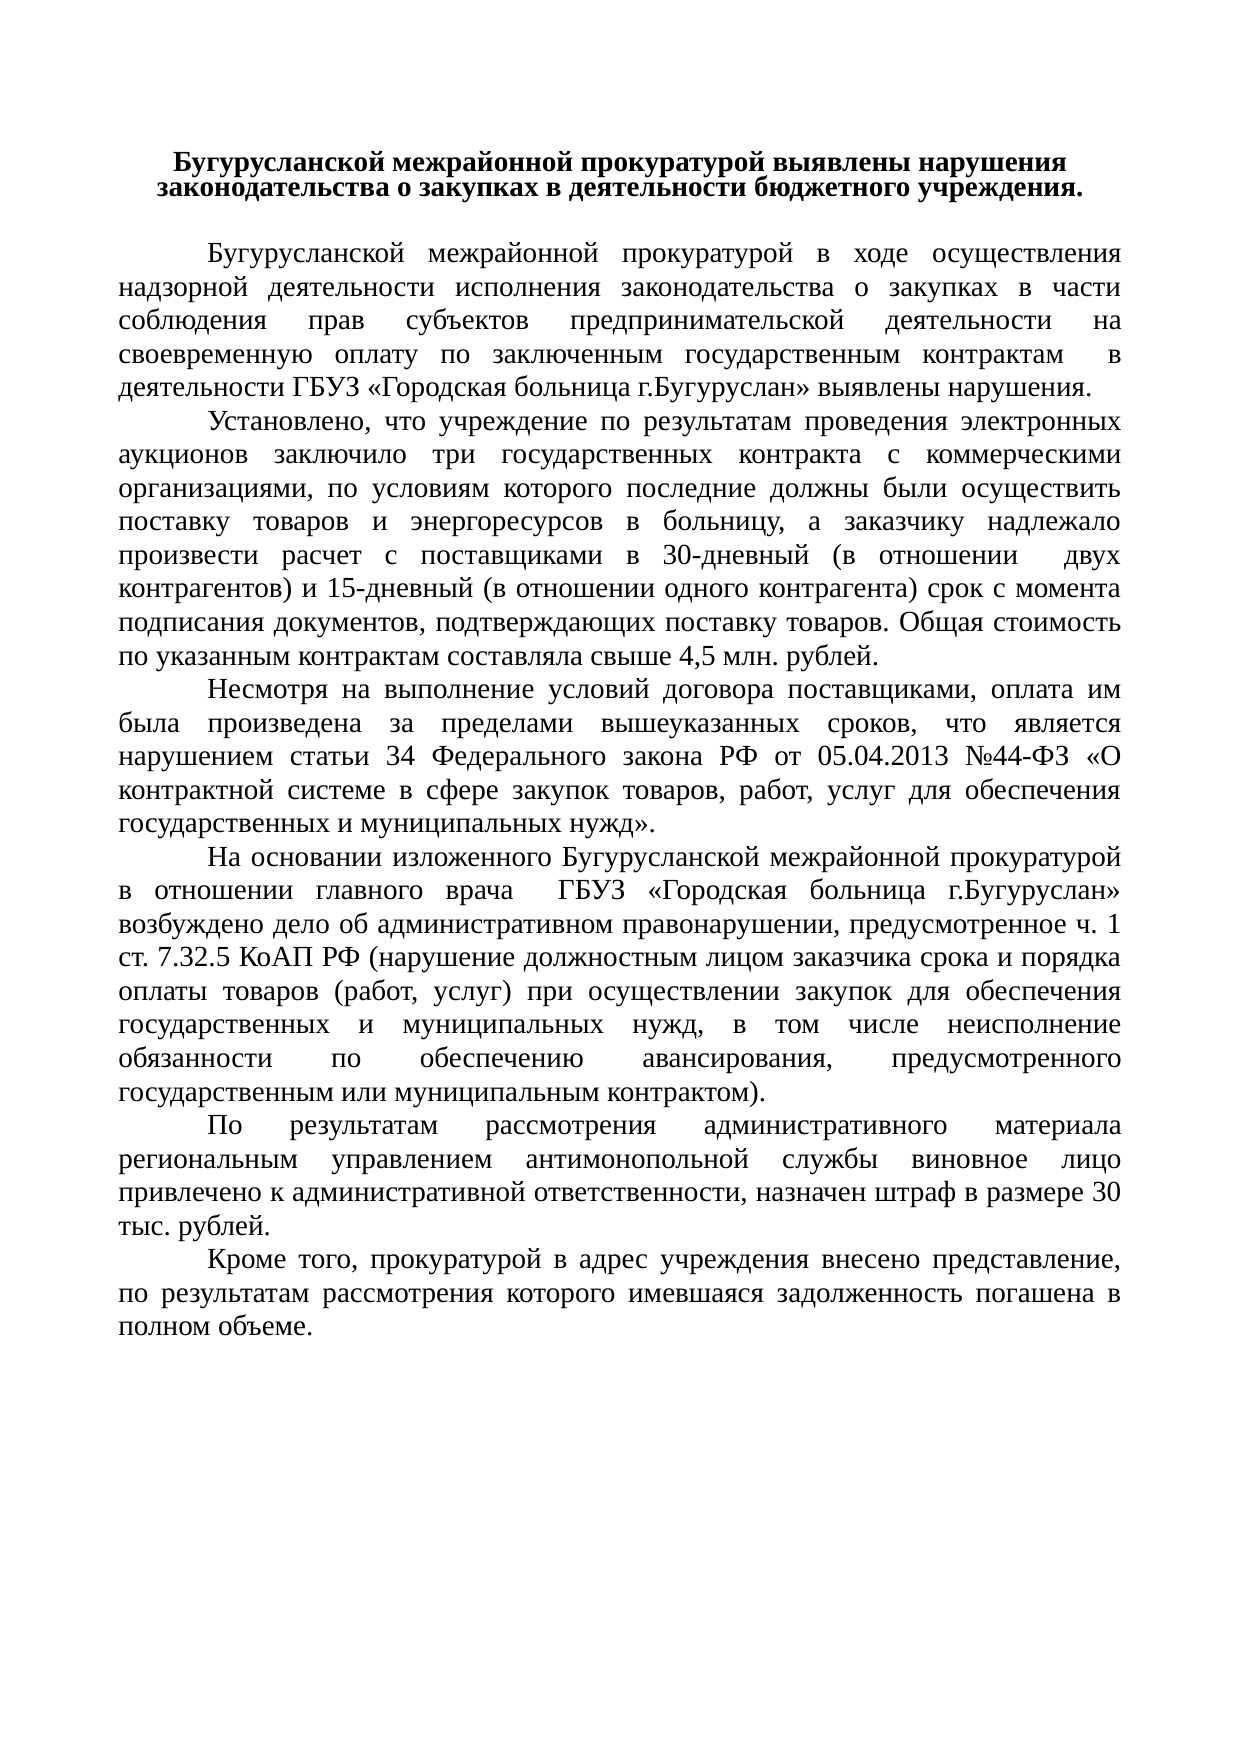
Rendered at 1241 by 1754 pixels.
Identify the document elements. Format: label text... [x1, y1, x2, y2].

text Бугурусланской межрайонной прокуратурой выявлены нарушения законодательства о закупках в деятельности бюджетного учреждения. [118, 152, 1122, 202]
text По результатам рассмотрения административного материала региональным управлением антимонопольной службы виновное лицо привлечено к административной ответственности, назначен штраф в размере 30 тыс. рублей. [118, 1107, 1122, 1241]
text На основании изложенного Бугурусланской межрайонной прокуратурой в отношении главного врача ГБУЗ «Городская больница г.Бугуруслан» возбуждено дело об административном правонарушении, предусмотренное ч. 1 ст. 7.32.5 КоАП РФ (нарушение должностным лицом заказчика срока и порядка оплаты товаров (работ, услуг) при осуществлении закупок для обеспечения государственных и муниципальных нужд, в том числе неисполнение обязанности по обеспечению авансирования, предусмотренного государственным или муниципальным контрактом). [118, 839, 1122, 1107]
text Бугурусланской межрайонной прокуратурой в ходе осуществления надзорной деятельности исполнения законодательства о закупках в части соблюдения прав субъектов предпринимательской деятельности на своевременную оплату по заключенным государственным контрактам в деятельности ГБУЗ «Городская больница г.Бугуруслан» выявлены нарушения. [118, 235, 1122, 403]
text Несмотря на выполнение условий договора поставщиками, оплата им была произведена за пределами вышеуказанных сроков, что является нарушением статьи 34 Федерального закона РФ от 05.04.2013 №44-ФЗ «О контрактной системе в сфере закупок товаров, работ, услуг для обеспечения государственных и муниципальных нужд». [118, 671, 1122, 839]
text Кроме того, прокуратурой в адрес учреждения внесено представление, по результатам рассмотрения которого имевшаяся задолженность погашена в полном объеме. [118, 1241, 1122, 1342]
text Установлено, что учреждение по результатам проведения электронных аукционов заключило три государственных контракта с коммерческими организациями, по условиям которого последние должны были осуществить поставку товаров и энергоресурсов в больницу, а заказчику надлежало произвести расчет с поставщиками в 30-дневный (в отношении двух контрагентов) и 15-дневный (в отношении одного контрагента) срок с момента подписания документов, подтверждающих поставку товаров. Общая стоимость по указанным контрактам составляла свыше 4,5 млн. рублей. [118, 403, 1122, 671]
